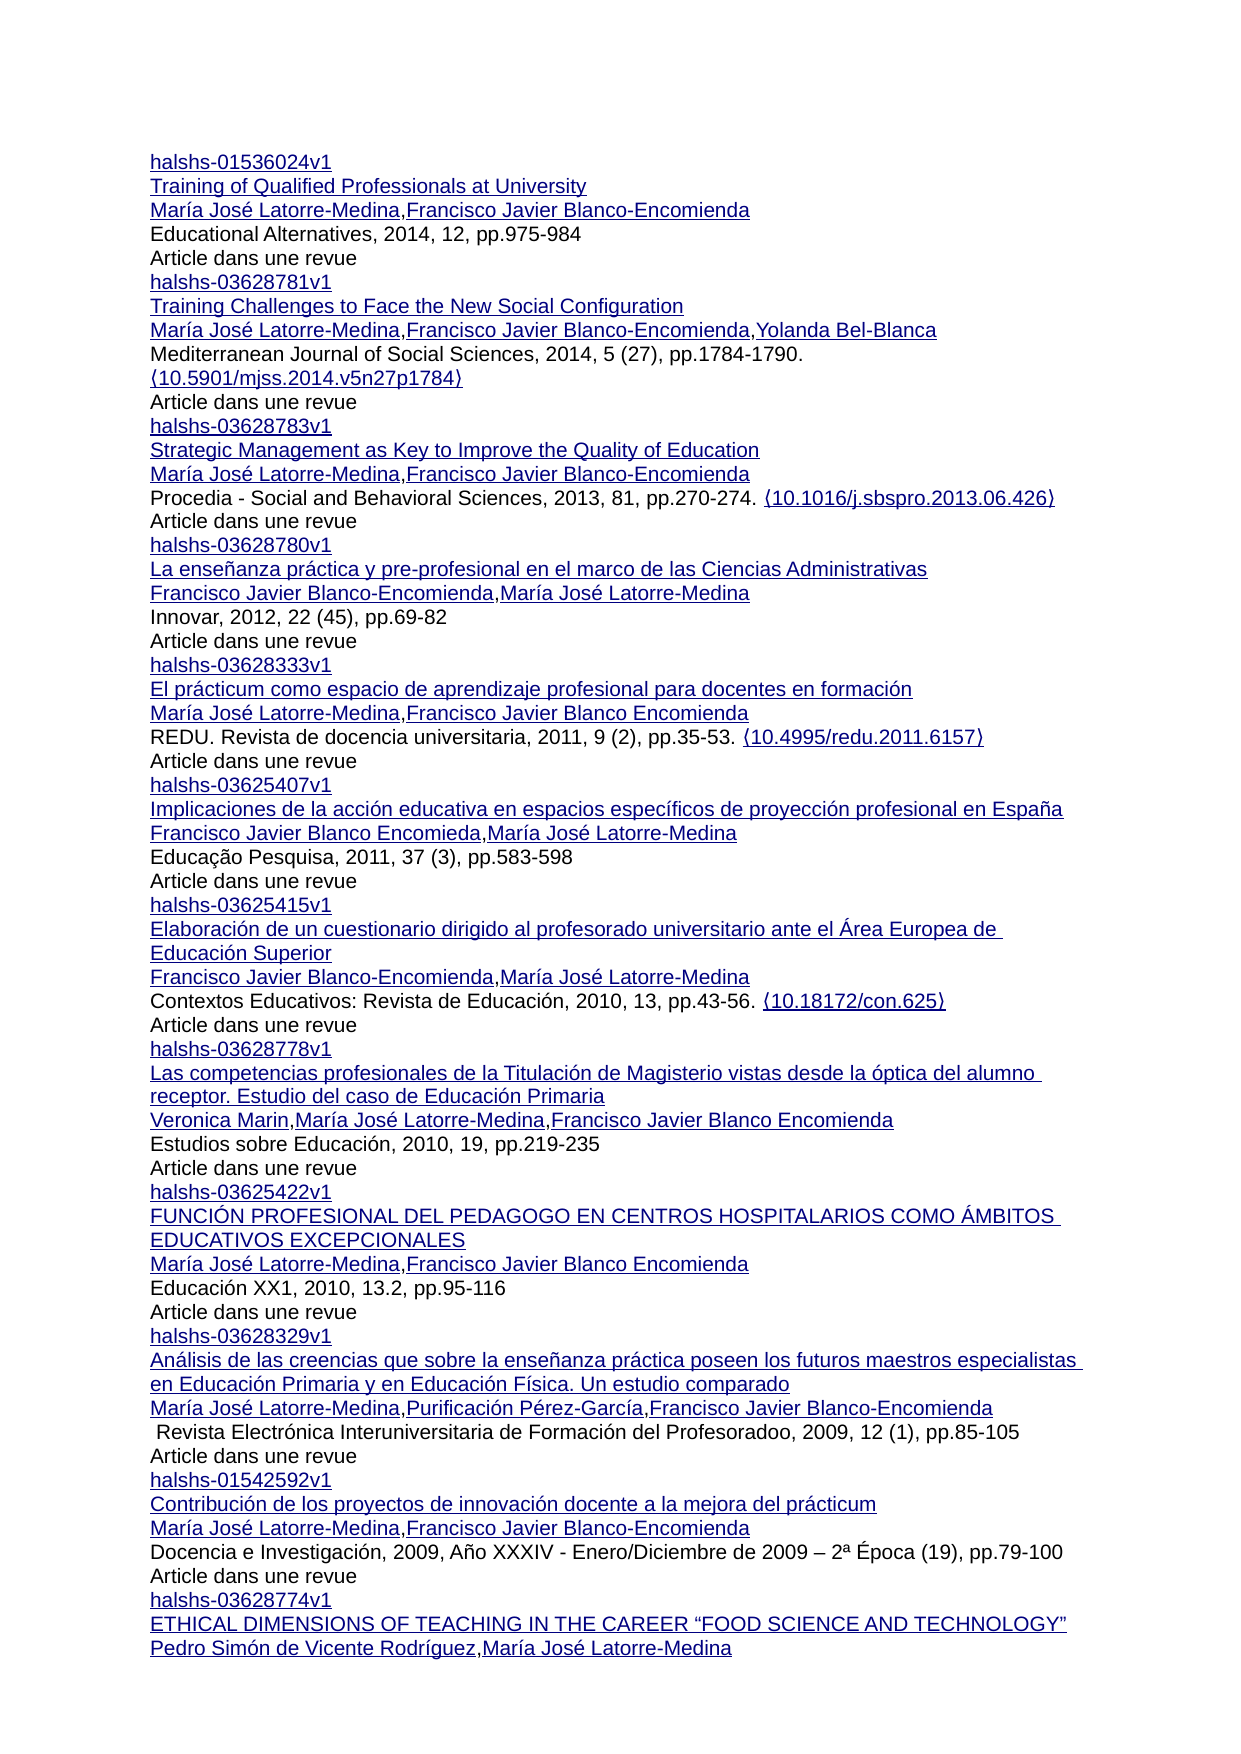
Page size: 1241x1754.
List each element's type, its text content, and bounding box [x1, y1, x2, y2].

table_cell Las competencias profesionales de la Titulación de Magisterio vistas desde la óptica del alumno receptor. Estudio del caso de Educación Primaria Veronica Marin,María José Latorre-Medina,Francisco Javier Blanco Encomienda Estudios sobre Educación, 2010, 19, pp.219-235 Article dans une revue halshs-03625422v1 [150, 1060, 1090, 1204]
table_cell El prácticum como espacio de aprendizaje profesional para docentes en formación María José Latorre-Medina,Francisco Javier Blanco Encomienda REDU. Revista de docencia universitaria, 2011, 9 (2), pp.35-53. ⟨10.4995/redu.2011.6157⟩ Article dans une revue halshs-03625407v1 [150, 677, 1090, 797]
table_cell La enseñanza práctica y pre-profesional en el marco de las Ciencias Administrativas Francisco Javier Blanco-Encomienda,María José Latorre-Medina Innovar, 2012, 22 (45), pp.69-82 Article dans une revue halshs-03628333v1 [150, 557, 1090, 677]
table_cell Implicaciones de la acción educativa en espacios específicos de proyección profesional en España Francisco Javier Blanco Encomieda,María José Latorre-Medina Educação Pesquisa, 2011, 37 (3), pp.583-598 Article dans une revue halshs-03625415v1 [150, 797, 1090, 917]
table_cell Elaboración de un cuestionario dirigido al profesorado universitario ante el Área Europea de Educación Superior Francisco Javier Blanco-Encomienda,María José Latorre-Medina Contextos Educativos: Revista de Educación, 2010, 13, pp.43-56. ⟨10.18172/con.625⟩ Article dans une revue halshs-03628778v1 [150, 917, 1090, 1060]
table_cell ETHICAL DIMENSIONS OF TEACHING IN THE CAREER “FOOD SCIENCE AND TECHNOLOGY” Pedro Simón de Vicente Rodríguez,María José Latorre-Medina [150, 1611, 1090, 1659]
table_cell FUNCIÓN PROFESIONAL DEL PEDAGOGO EN CENTROS HOSPITALARIOS COMO ÁMBITOS EDUCATIVOS EXCEPCIONALES María José Latorre-Medina,Francisco Javier Blanco Encomienda Educación XX1, 2010, 13.2, pp.95-116 Article dans une revue halshs-03628329v1 [150, 1204, 1090, 1348]
table_cell halshs-01536024v1 [150, 150, 1090, 174]
table_cell Strategic Management as Key to Improve the Quality of Education María José Latorre-Medina,Francisco Javier Blanco-Encomienda Procedia - Social and Behavioral Sciences, 2013, 81, pp.270-274. ⟨10.1016/j.sbspro.2013.06.426⟩ Article dans une revue halshs-03628780v1 [150, 438, 1090, 557]
table_cell Contribución de los proyectos de innovación docente a la mejora del prácticum María José Latorre-Medina,Francisco Javier Blanco-Encomienda Docencia e Investigación, 2009, Año XXXIV - Enero/Diciembre de 2009 – 2ª Época (19), pp.79-100 Article dans une revue halshs-03628774v1 [150, 1492, 1090, 1611]
table_cell Análisis de las creencias que sobre la enseñanza práctica poseen los futuros maestros especialistas en Educación Primaria y en Educación Física. Un estudio comparado María José Latorre-Medina,Purificación Pérez-García,Francisco Javier Blanco-Encomienda Revista Electrónica Interuniversitaria de Formación del Profesoradoo, 2009, 12 (1), pp.85-105 Article dans une revue halshs-01542592v1 [150, 1348, 1090, 1492]
table_cell Training of Qualified Professionals at University María José Latorre-Medina,Francisco Javier Blanco-Encomienda Educational Alternatives, 2014, 12, pp.975-984 Article dans une revue halshs-03628781v1 [150, 174, 1090, 294]
table_cell Training Challenges to Face the New Social Configuration María José Latorre-Medina,Francisco Javier Blanco-Encomienda,Yolanda Bel-Blanca Mediterranean Journal of Social Sciences, 2014, 5 (27), pp.1784-1790. ⟨10.5901/mjss.2014.v5n27p1784⟩ Article dans une revue halshs-03628783v1 [150, 294, 1090, 437]
